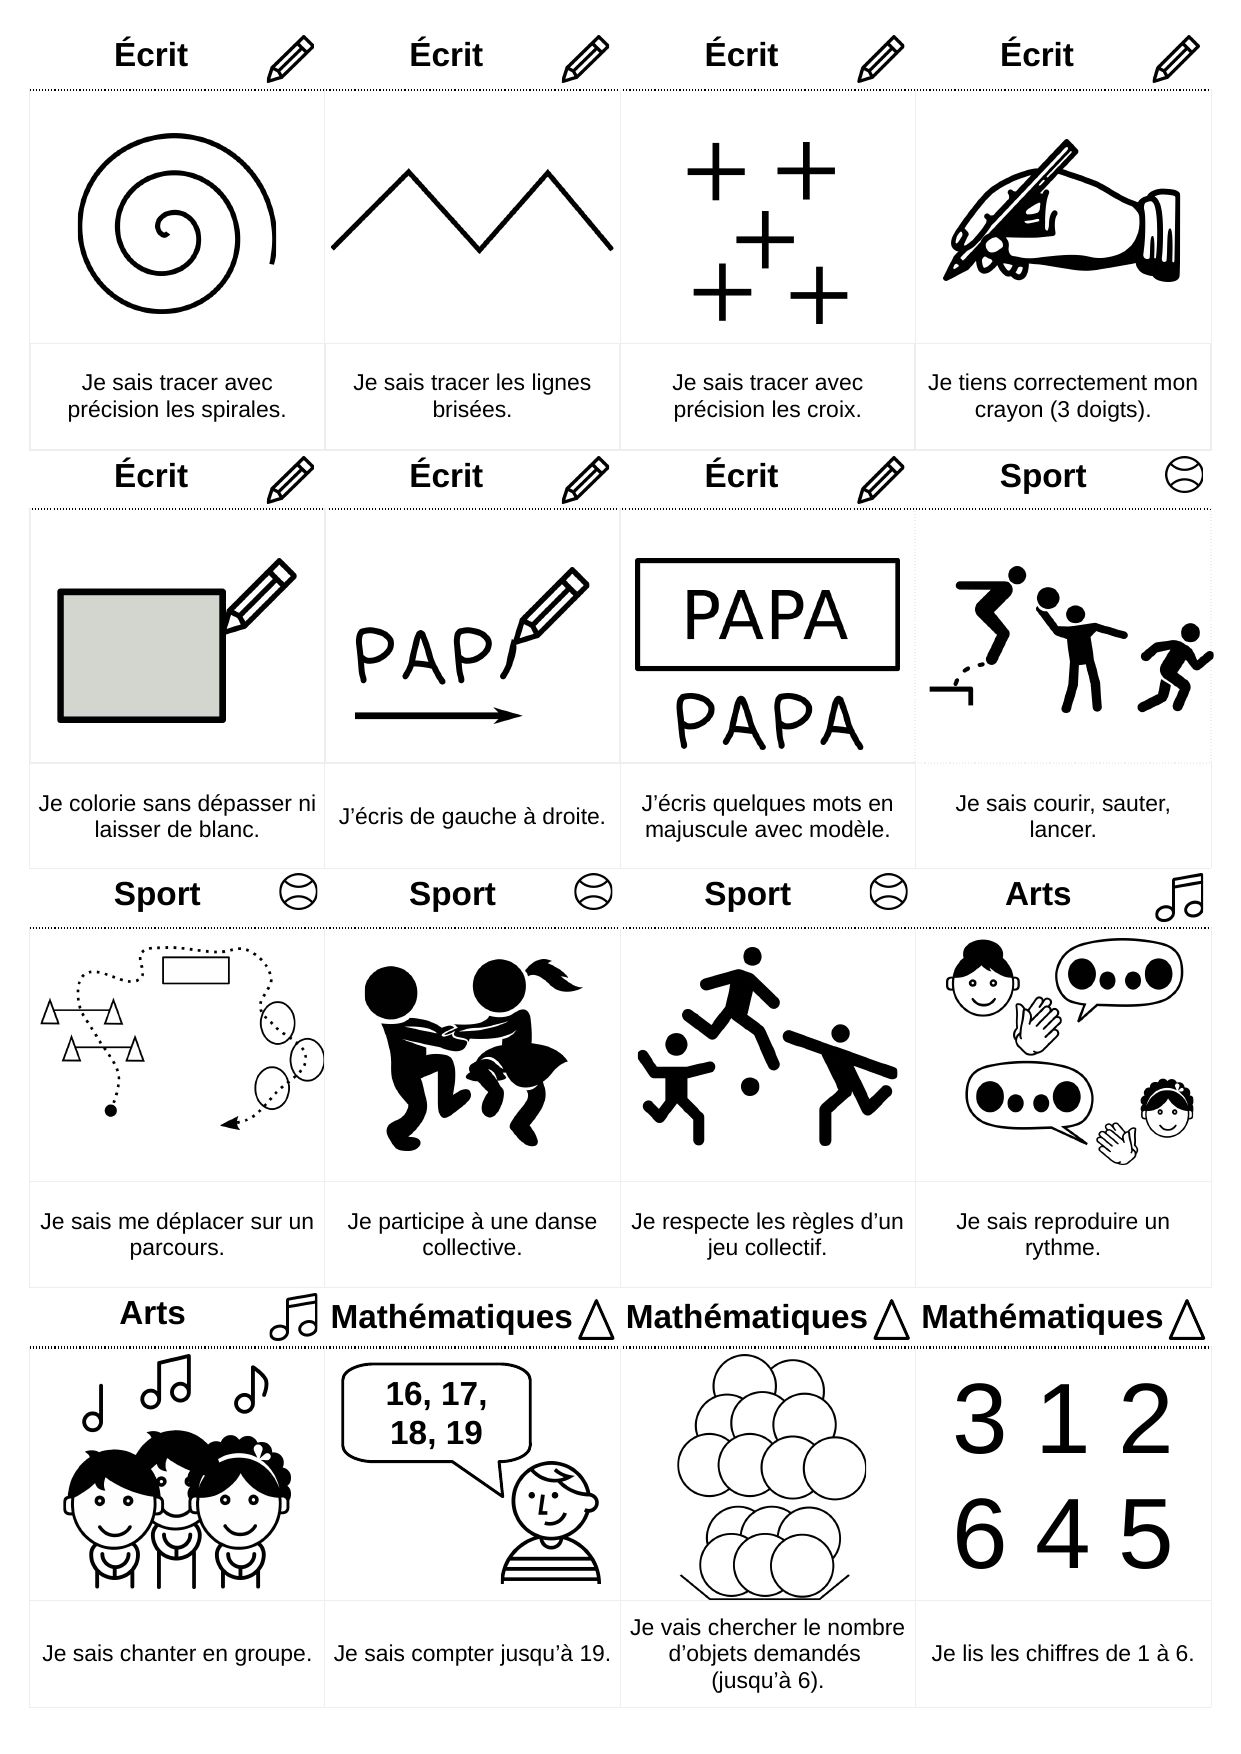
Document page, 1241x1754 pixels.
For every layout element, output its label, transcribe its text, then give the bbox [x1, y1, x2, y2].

picture [279, 873, 318, 910]
table_cell [621, 508, 915, 762]
picture [1155, 873, 1204, 922]
picture [500, 1461, 601, 1584]
table_cell Sport [620, 869, 915, 927]
table_header Écrit [325, 30, 620, 88]
table_cell [30, 1346, 324, 1600]
table_cell J’écris de gauche à droite. [325, 764, 620, 868]
picture [929, 566, 1214, 713]
table_cell Sport [915, 451, 1211, 508]
table_cell Sport [30, 869, 324, 927]
picture [269, 1293, 318, 1341]
table_header Écrit [620, 30, 915, 88]
table_cell [621, 89, 915, 342]
table_cell 3 1 2 6 4 5 [916, 1346, 1211, 1600]
table_cell Je participe à une danse collective. [325, 1182, 620, 1287]
picture [266, 456, 314, 504]
table_cell Écrit [325, 451, 620, 508]
picture [687, 142, 848, 324]
picture [561, 35, 610, 83]
table_cell [621, 927, 915, 1181]
table_cell [916, 927, 1211, 1181]
table_cell Sport [325, 869, 620, 927]
table_cell [621, 1346, 915, 1600]
table_cell [30, 89, 324, 342]
picture [331, 168, 614, 254]
picture [635, 558, 900, 750]
picture [40, 946, 324, 1130]
picture [869, 873, 908, 910]
picture [57, 558, 297, 723]
table_cell [326, 508, 619, 762]
table_cell Mathématiques [325, 1288, 620, 1346]
table_cell Écrit [620, 451, 915, 508]
table_cell Je sais reproduire un rythme. [916, 1182, 1211, 1287]
picture [1152, 35, 1200, 83]
table_cell Mathématiques [915, 1288, 1211, 1346]
table_cell J’écris quelques mots en majuscule avec modèle. [621, 764, 915, 868]
table_cell Arts [915, 869, 1211, 927]
table_cell Je sais me déplacer sur un parcours. [30, 1182, 324, 1287]
picture [637, 947, 898, 1146]
picture [574, 873, 613, 910]
table_cell Je tiens correctement mon crayon (3 doigts). [916, 344, 1210, 449]
picture [561, 456, 610, 504]
table_cell Je sais courir, sauter, lancer. [916, 762, 1211, 868]
picture [946, 938, 1194, 1165]
table_cell [916, 89, 1211, 342]
table_cell Je lis les chiffres de 1 à 6. [916, 1601, 1211, 1707]
picture [1165, 456, 1203, 493]
table_cell Je sais tracer avec précision les croix. [621, 344, 914, 449]
table_cell Écrit [30, 451, 324, 508]
table_header Écrit [30, 30, 324, 88]
table_cell [325, 927, 620, 1181]
table_cell Je sais compter jusqu’à 19. [325, 1601, 620, 1707]
table_cell Je sais tracer les lignes brisées. [326, 344, 619, 449]
table_cell [30, 927, 324, 1181]
picture [355, 567, 590, 724]
picture [266, 35, 314, 83]
table_header Écrit [915, 30, 1211, 88]
picture [857, 456, 905, 504]
picture [364, 959, 583, 1151]
table_cell Je colorie sans dépasser ni laisser de blanc. [30, 764, 324, 868]
table_cell Je respecte les règles d’un jeu collectif. [621, 1182, 915, 1287]
table_cell Je vais chercher le nombre d’objets demandés (jusqu’à 6). [621, 1601, 915, 1707]
table_cell [915, 508, 1211, 762]
table_cell Arts [30, 1288, 324, 1346]
picture [857, 35, 905, 83]
table_cell Mathématiques [620, 1288, 915, 1346]
picture [77, 133, 277, 314]
picture [943, 139, 1181, 282]
table_cell [31, 508, 324, 762]
table_cell [325, 1346, 620, 1600]
table_cell [325, 89, 620, 342]
table_cell Je sais chanter en groupe. [30, 1601, 324, 1707]
picture [677, 1354, 867, 1600]
table_cell Je sais tracer avec précision les spirales. [31, 344, 324, 449]
picture [63, 1354, 291, 1589]
